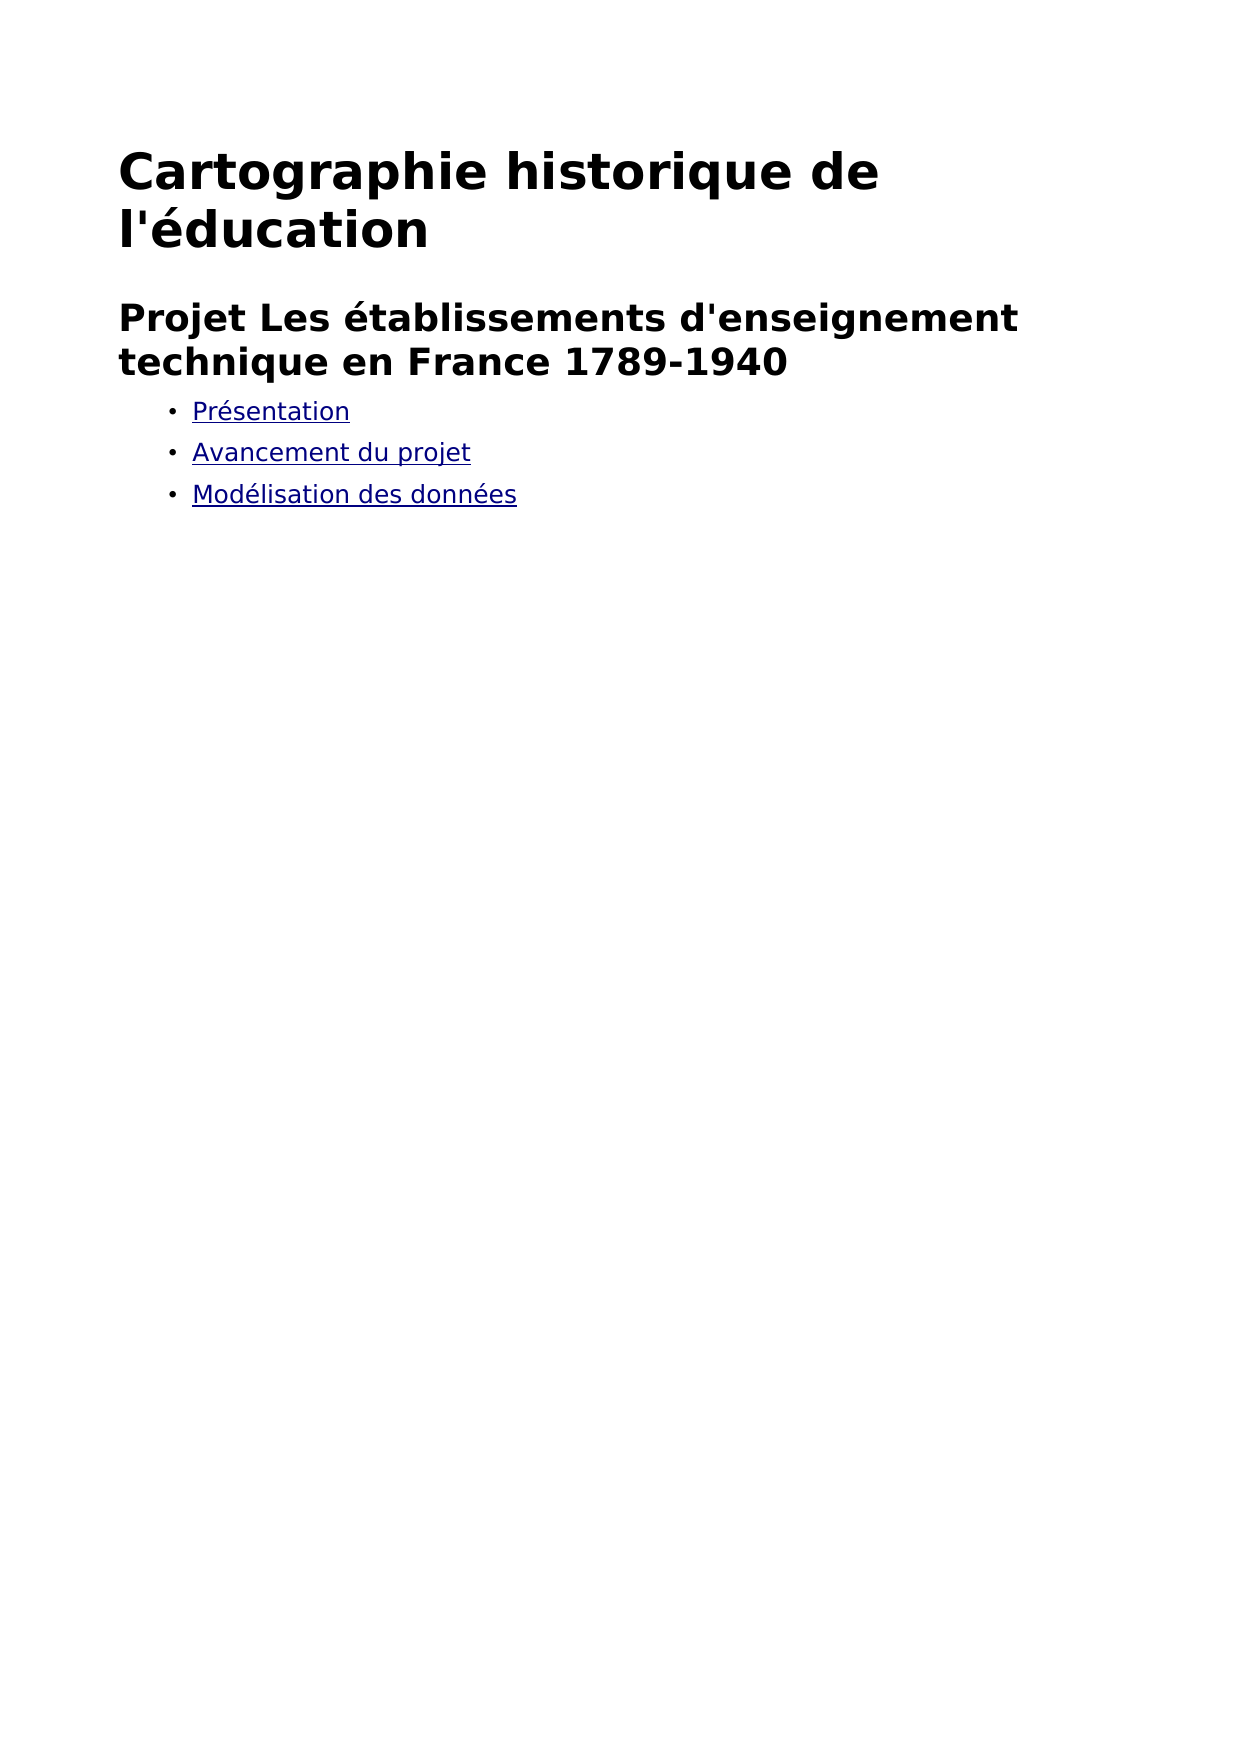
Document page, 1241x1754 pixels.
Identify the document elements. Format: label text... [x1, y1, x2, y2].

list Avancement du projet [177, 438, 1122, 468]
list Présentation [177, 397, 1122, 426]
subtitle Projet Les établissements d'enseignement technique en France 1789-1940 [118, 297, 1122, 384]
list Modélisation des données [177, 480, 1122, 509]
subtitle Cartographie historique de l'éducation [118, 143, 1122, 259]
